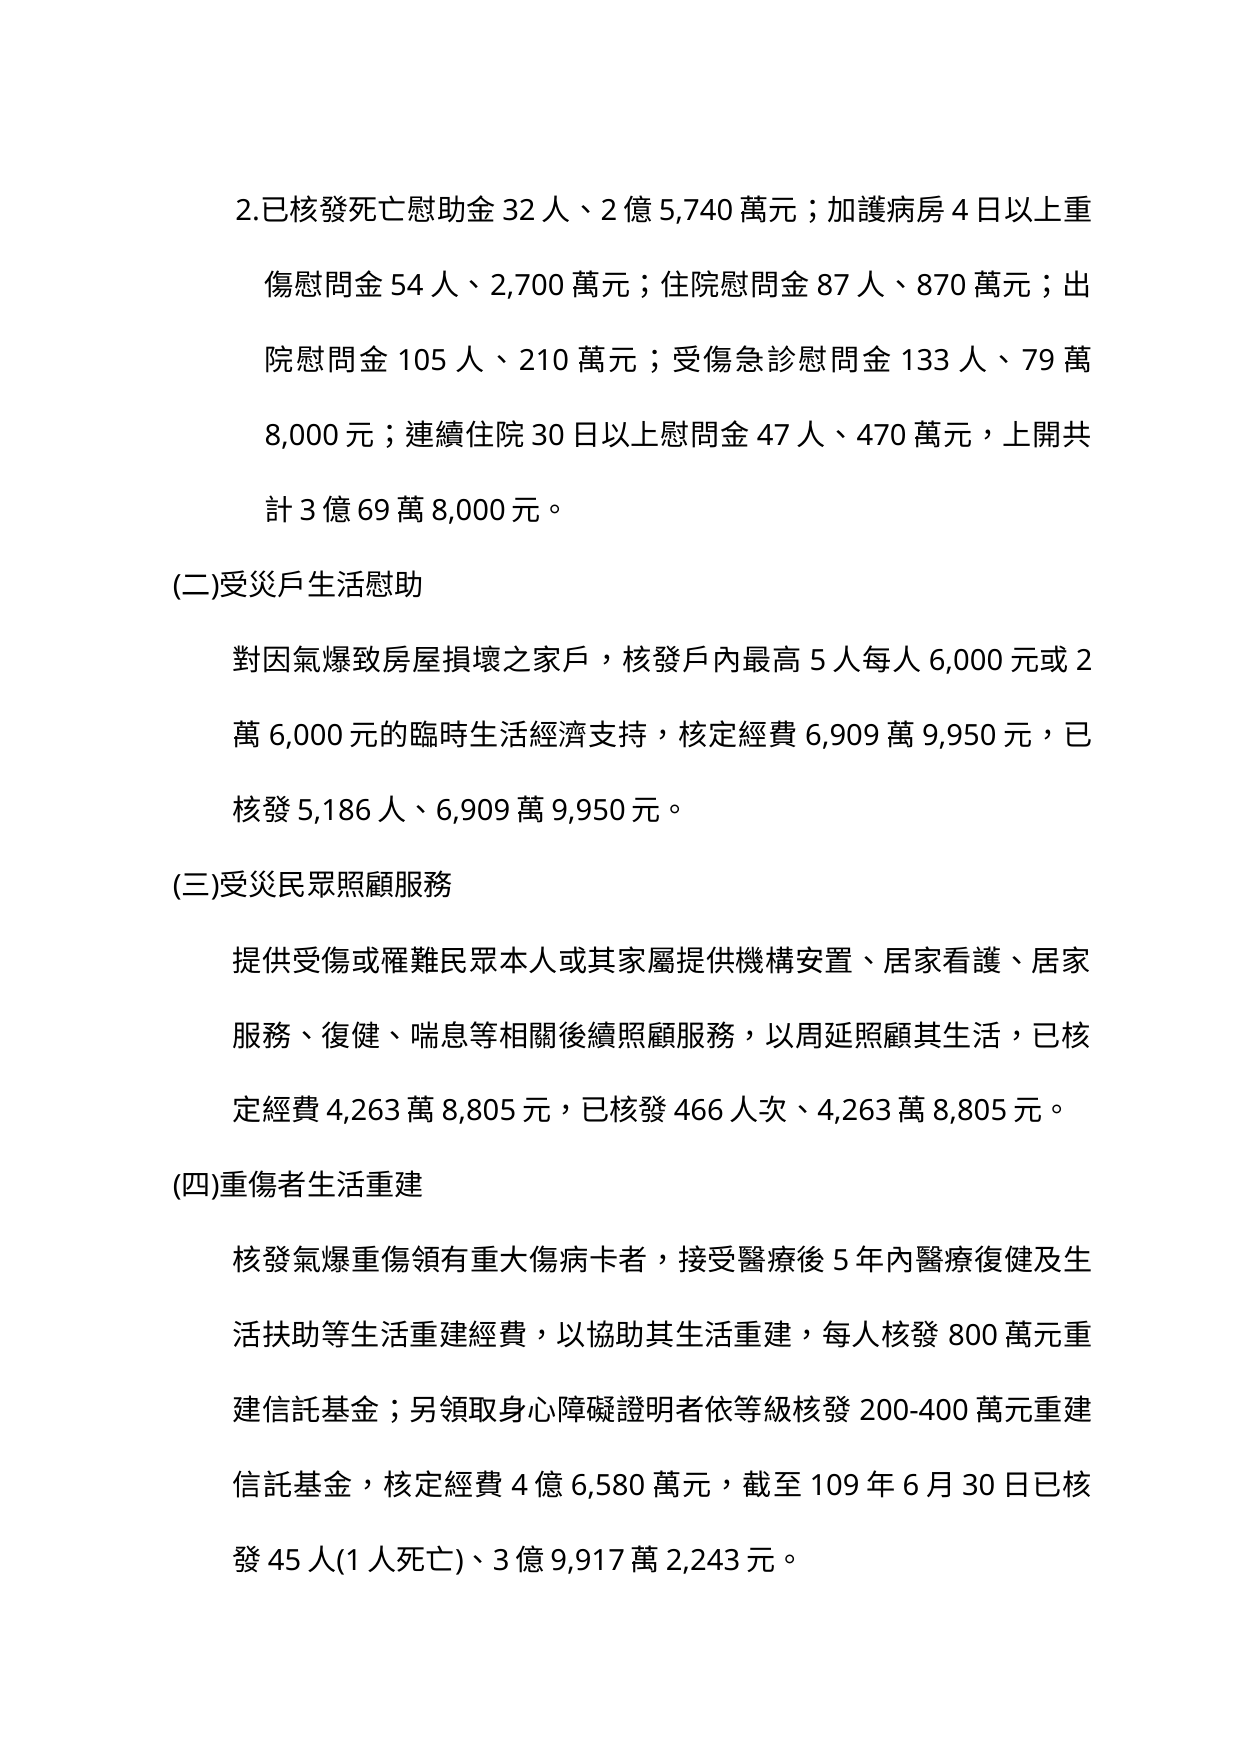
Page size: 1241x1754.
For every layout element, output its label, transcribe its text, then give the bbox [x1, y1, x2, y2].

text 提供受傷或罹難民眾本人或其家屬提供機構安置、居家看護、居家服務、復健、喘息等相關後續照顧服務，以周延照顧其生活，已核定經費4,263萬8,805元，已核發466人次、4,263萬8,805元。 [233, 914, 1092, 1139]
text (二)受災戶生活慰助 [173, 539, 1092, 614]
text 核發氣爆重傷領有重大傷病卡者，接受醫療後5年內醫療復健及生活扶助等生活重建經費，以協助其生活重建，每人核發800萬元重建信託基金；另領取身心障礙證明者依等級核發200-400萬元重建信託基金，核定經費4億6,580萬元，截至109年6月30日已核發45人(1人死亡)、3億9,917萬2,243元。 [233, 1214, 1092, 1589]
text 對因氣爆致房屋損壞之家戶，核發戶內最高5人每人6,000元或2萬6,000元的臨時生活經濟支持，核定經費6,909萬9,950元，已核發5,186人、6,909萬9,950元。 [233, 614, 1092, 839]
text (三)受災民眾照顧服務 [173, 839, 1092, 914]
text 2.已核發死亡慰助金32人、2億5,740萬元；加護病房4日以上重傷慰問金54人、2,700萬元；住院慰問金87人、870萬元；出院慰問金105人、210萬元；受傷急診慰問金133人、79萬8,000元；連續住院30日以上慰問金47人、470萬元，上開共計3億69萬8,000元。 [235, 164, 1092, 539]
text (四)重傷者生活重建 [173, 1139, 1092, 1214]
